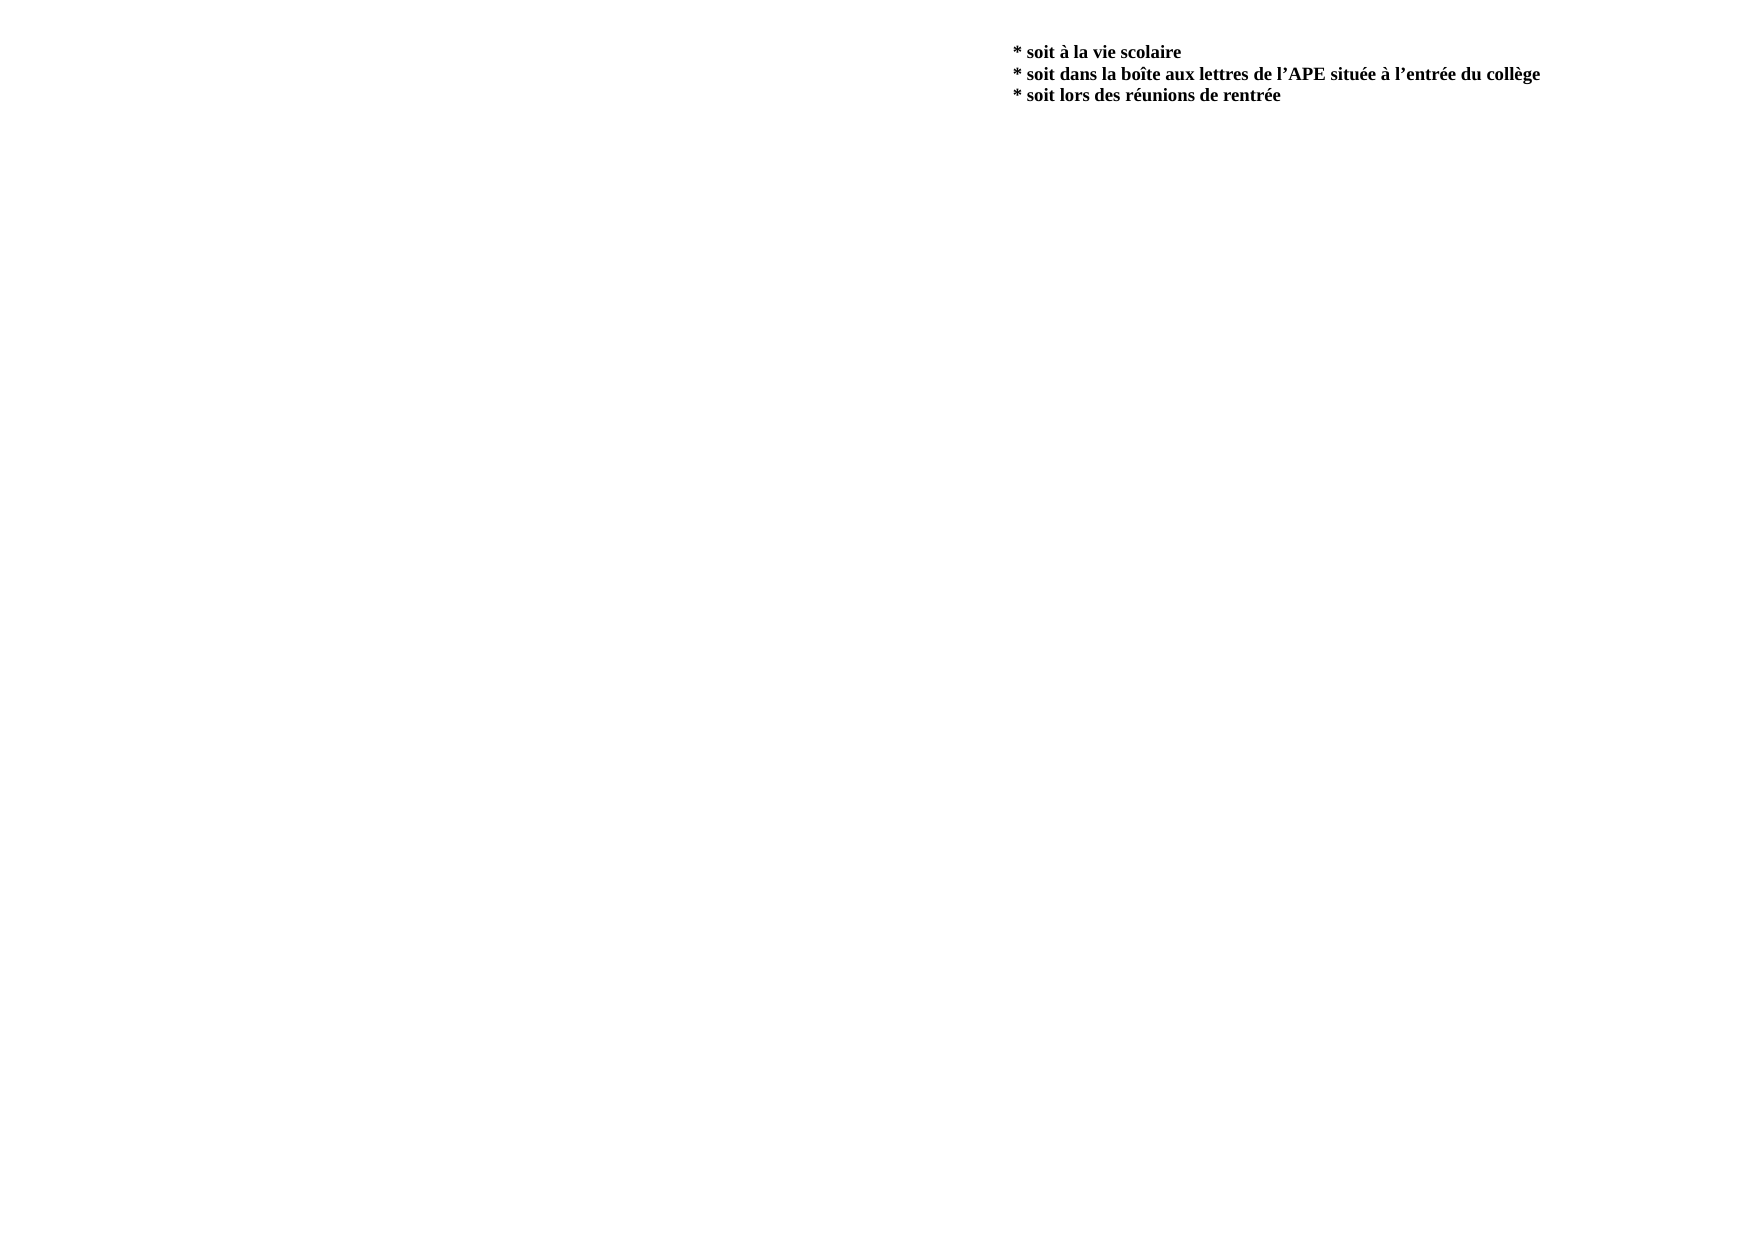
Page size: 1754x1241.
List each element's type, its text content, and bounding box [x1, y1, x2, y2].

table_header [29, 35, 877, 112]
table_header * soit à la vie scolaire * soit dans la boîte aux lettres de l’APE située à l’entrée du collège * soit lors des réunions de rentrée [877, 35, 1712, 112]
